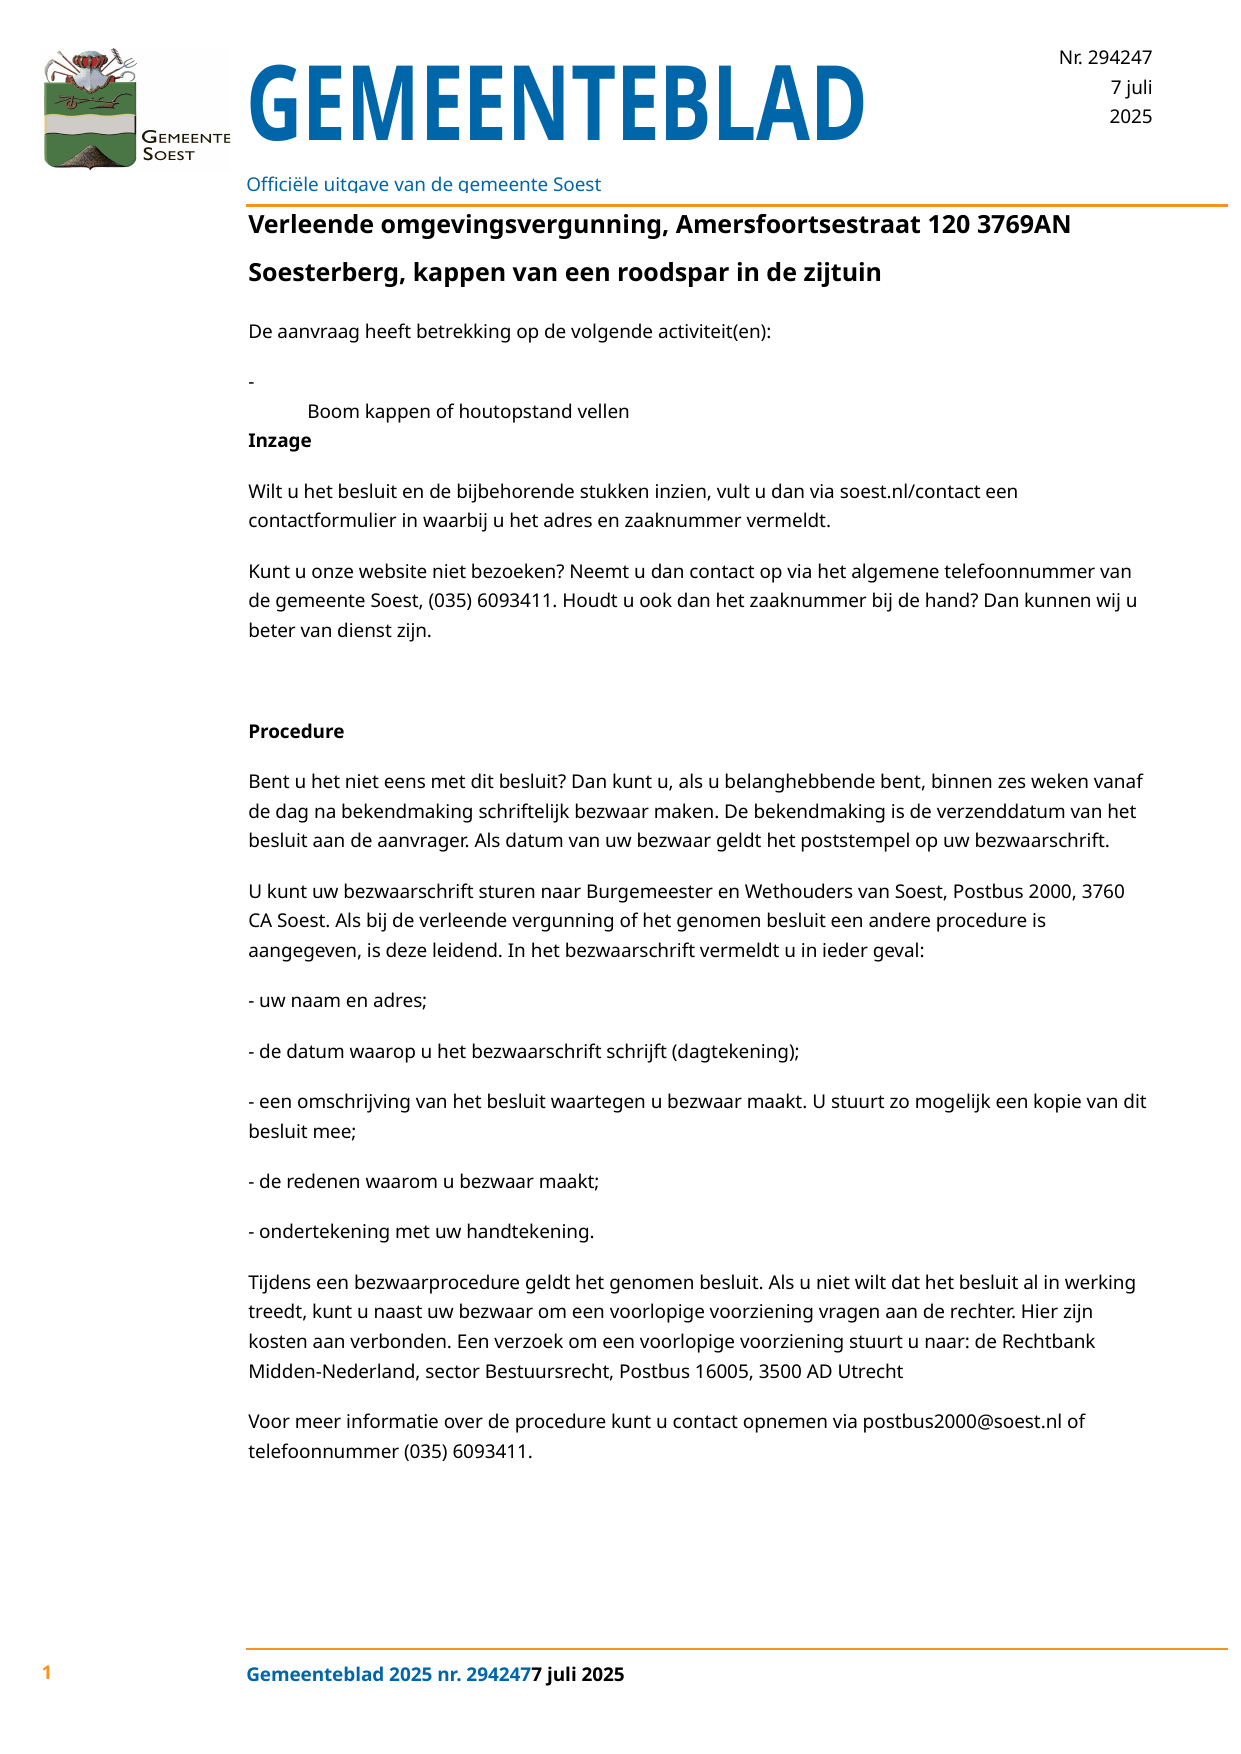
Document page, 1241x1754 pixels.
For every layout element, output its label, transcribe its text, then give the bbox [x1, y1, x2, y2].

text - ondertekening met uw handtekening. [248, 1219, 1152, 1244]
text Procedure [248, 718, 1152, 744]
picture [41, 47, 231, 172]
text - een omschrijving van het besluit waartegen u bezwaar maakt. U stuurt zo mogelijk een kopie van dit besluit mee; [248, 1088, 1152, 1144]
text Kunt u onze website niet bezoeken? Neemt u dan contact op via het algemene telefoonnummer van de gemeente Soest, (035) 6093411. Houdt u ook dan het zaaknummer bij de hand? Dan kunnen wij u beter van dienst zijn. [248, 558, 1152, 643]
text - de datum waarop u het bezwaarschrift schrijft (dagtekening); [248, 1038, 1152, 1064]
list Boom kappen of houtopstand vellen [248, 398, 1152, 424]
text Bent u het niet eens met dit besluit? Dan kunt u, als u belanghebbende bent, binnen zes weken vanaf de dag na bekendmaking schriftelijk bezwaar maken. De bekendmaking is de verzenddatum van het besluit aan de aanvrager. Als datum van uw bezwaar geldt het poststempel op uw bezwaarschrift. [248, 768, 1152, 853]
text De aanvraag heeft betrekking op de volgende activiteit(en): [248, 318, 1152, 344]
text U kunt uw bezwaarschrift sturen naar Burgemeester en Wethouders van Soest, Postbus 2000, 3760 CA Soest. Als bij de verleende vergunning of het genomen besluit een andere procedure is aangegeven, is deze leidend. In het bezwaarschrift vermeldt u in ieder geval: [248, 878, 1152, 963]
text Tijdens een bezwaarprocedure geldt het genomen besluit. Als u niet wilt dat het besluit al in werking treedt, kunt u naast uw bezwaar om een voorlopige voorziening vragen aan de rechter. Hier zijn kosten aan verbonden. Een verzoek om een voorlopige voorziening stuurt u naar: de Rechtbank Midden-Nederland, sector Bestuursrecht, Postbus 16005, 3500 AD Utrecht [248, 1269, 1152, 1384]
text Voor meer informatie over de procedure kunt u contact opnemen via postbus2000@soest.nl of telefoonnummer (035) 6093411. [248, 1408, 1152, 1464]
text - uw naam en adres; [248, 987, 1152, 1013]
text Verleende omgevingsvergunning, Amersfoortsestraat 120 3769AN Soesterberg, kappen van een roodspar in de zijtuin [248, 207, 1152, 288]
text Inzage [248, 427, 1152, 453]
text - de redenen waarom u bezwaar maakt; [248, 1168, 1152, 1194]
text Wilt u het besluit en de bijbehorende stukken inzien, vult u dan via soest.nl/contact een contactformulier in waarbij u het adres en zaaknummer vermeldt. [248, 478, 1152, 533]
